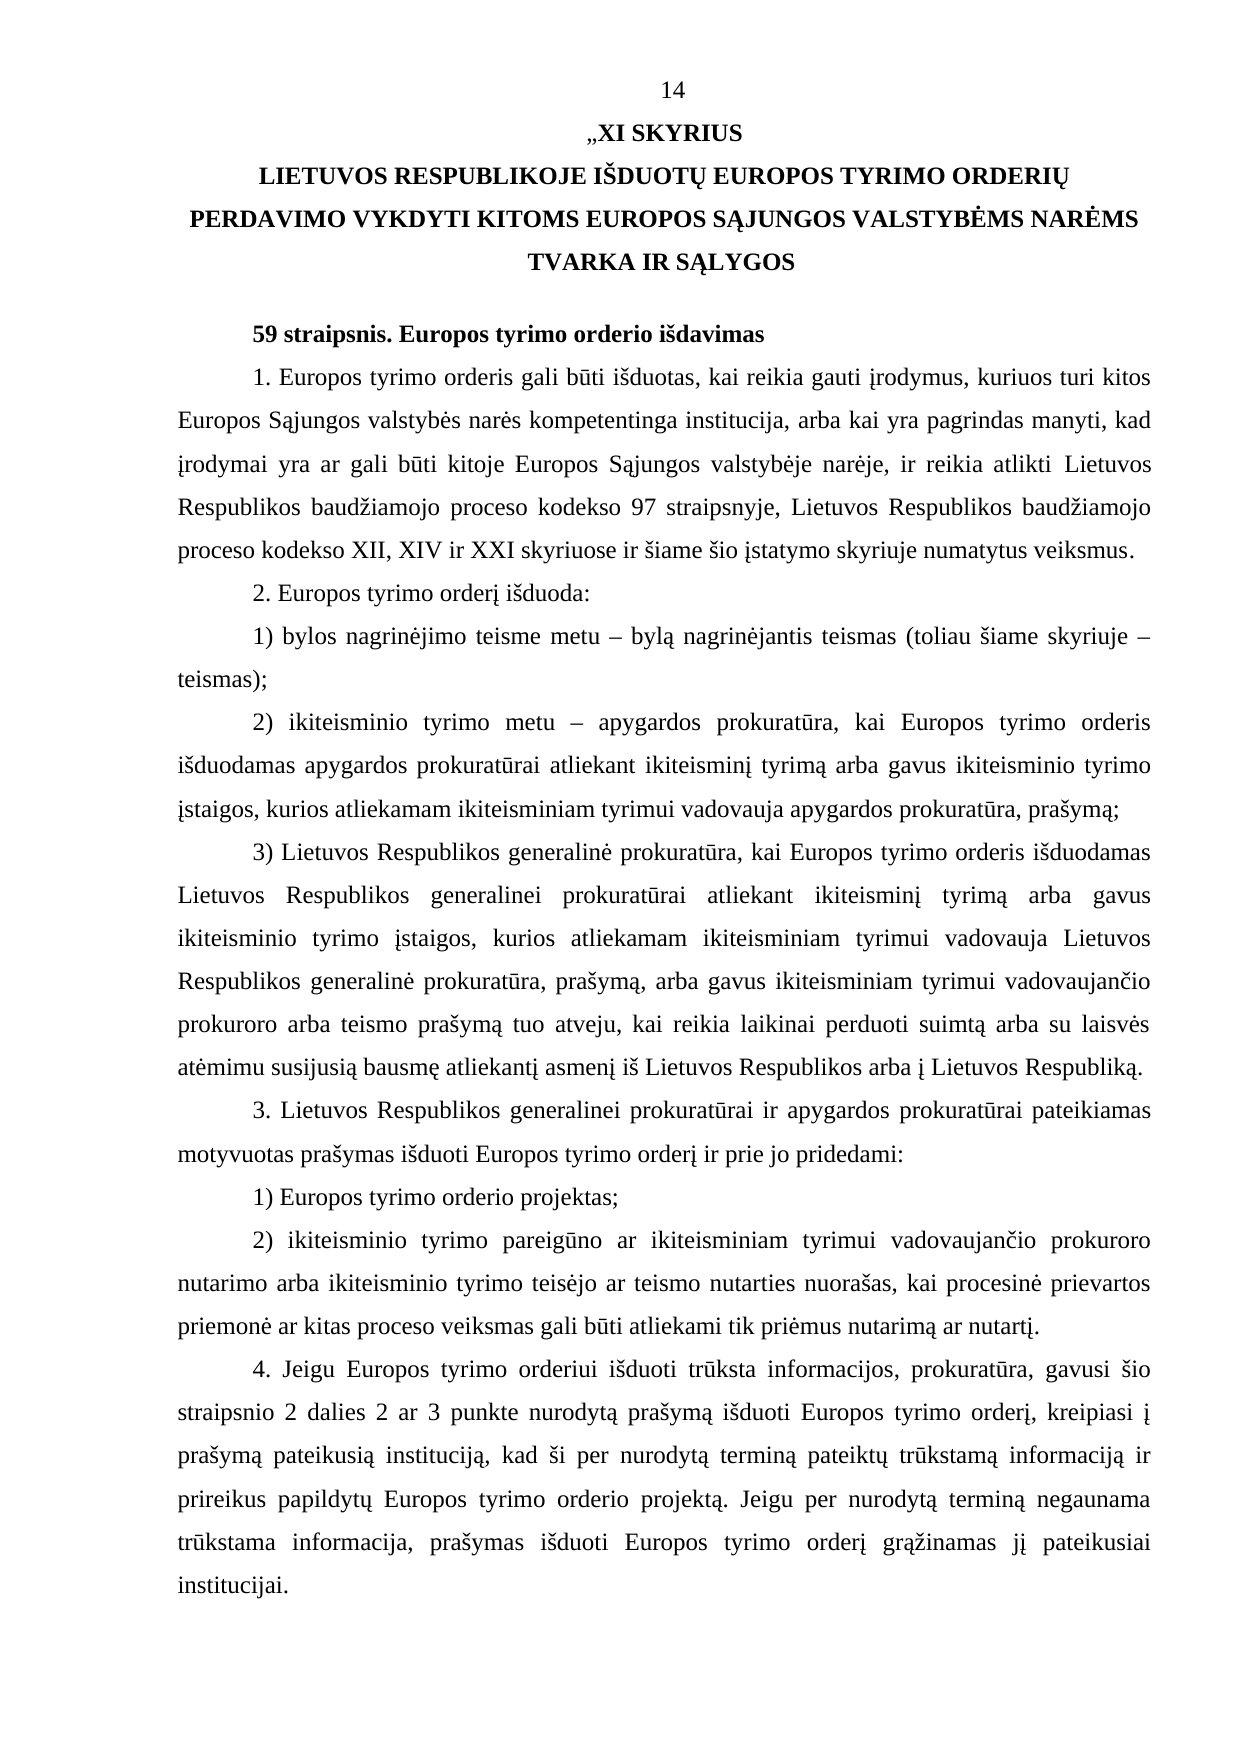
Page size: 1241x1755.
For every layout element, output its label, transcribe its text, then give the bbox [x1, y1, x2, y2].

text 1) bylos nagrinėjimo teisme metu – bylą nagrinėjantis teismas (toliau šiame skyriuje – teismas); [177, 621, 1152, 693]
text 1) Europos tyrimo orderio projektas; [177, 1182, 1152, 1211]
text 3) Lietuvos Respublikos generalinė prokuratūra, kai Europos tyrimo orderis išduodamas Lietuvos Respublikos generalinei prokuratūrai atliekant ikiteisminį tyrimą arba gavus ikiteisminio tyrimo įstaigos, kurios atliekamam ikiteisminiam tyrimui vadovauja Lietuvos Respublikos generalinė prokuratūra, prašymą, arba gavus ikiteisminiam tyrimui vadovaujančio prokuroro arba teismo prašymą tuo atveju, kai reikia laikinai perduoti suimtą arba su laisvės atėmimu susijusią bausmę atliekantį asmenį iš Lietuvos Respublikos arba į Lietuvos Respubliką. [177, 837, 1152, 1081]
text 1. Europos tyrimo orderis gali būti išduotas, kai reikia gauti įrodymus, kuriuos turi kitos Europos Sąjungos valstybės narės kompetentinga institucija, arba kai yra pagrindas manyti, kad įrodymai yra ar gali būti kitoje Europos Sąjungos valstybėje narėje, ir reikia atlikti Lietuvos Respublikos baudžiamojo proceso kodekso 97 straipsnyje, Lietuvos Respublikos baudžiamojo proceso kodekso XII, XIV ir XXI skyriuose ir šiame šio įstatymo skyriuje numatytus veiksmus. [177, 362, 1152, 564]
text 2. Europos tyrimo orderį išduoda: [177, 578, 1152, 607]
text 3. Lietuvos Respublikos generalinei prokuratūrai ir apygardos prokuratūrai pateikiamas motyvuotas prašymas išduoti Europos tyrimo orderį ir prie jo pridedami: [177, 1096, 1152, 1167]
text „XI SKYRIUS [177, 118, 1152, 147]
text 59 straipsnis. Europos tyrimo orderio išdavimas [177, 319, 1152, 348]
text 4. Jeigu Europos tyrimo orderiui išduoti trūksta informacijos, prokuratūra, gavusi šio straipsnio 2 dalies 2 ar 3 punkte nurodytą prašymą išduoti Europos tyrimo orderį, kreipiasi į prašymą pateikusią instituciją, kad ši per nurodytą terminą pateiktų trūkstamą informaciją ir prireikus papildytų Europos tyrimo orderio projektą. Jeigu per nurodytą terminą negaunama trūkstama informacija, prašymas išduoti Europos tyrimo orderį grąžinamas jį pateikusiai institucijai. [177, 1354, 1152, 1599]
text 2) ikiteisminio tyrimo metu – apygardos prokuratūra, kai Europos tyrimo orderis išduodamas apygardos prokuratūrai atliekant ikiteisminį tyrimą arba gavus ikiteisminio tyrimo įstaigos, kurios atliekamam ikiteisminiam tyrimui vadovauja apygardos prokuratūra, prašymą; [177, 707, 1152, 822]
text 2) ikiteisminio tyrimo pareigūno ar ikiteisminiam tyrimui vadovaujančio prokuroro nutarimo arba ikiteisminio tyrimo teisėjo ar teismo nutarties nuorašas, kai procesinė prievartos priemonė ar kitas proceso veiksmas gali būti atliekami tik priėmus nutarimą ar nutartį. [177, 1225, 1152, 1340]
text LIETUVOS RESPUBLIKOJE IŠDUOTŲ EUROPOS TYRIMO ORDERIŲ PERDAVIMO VYKDYTI KITOMS EUROPOS SĄJUNGOS VALSTYBĖMS NARĖMS TVARKA IR SĄLYGOS [177, 161, 1152, 276]
